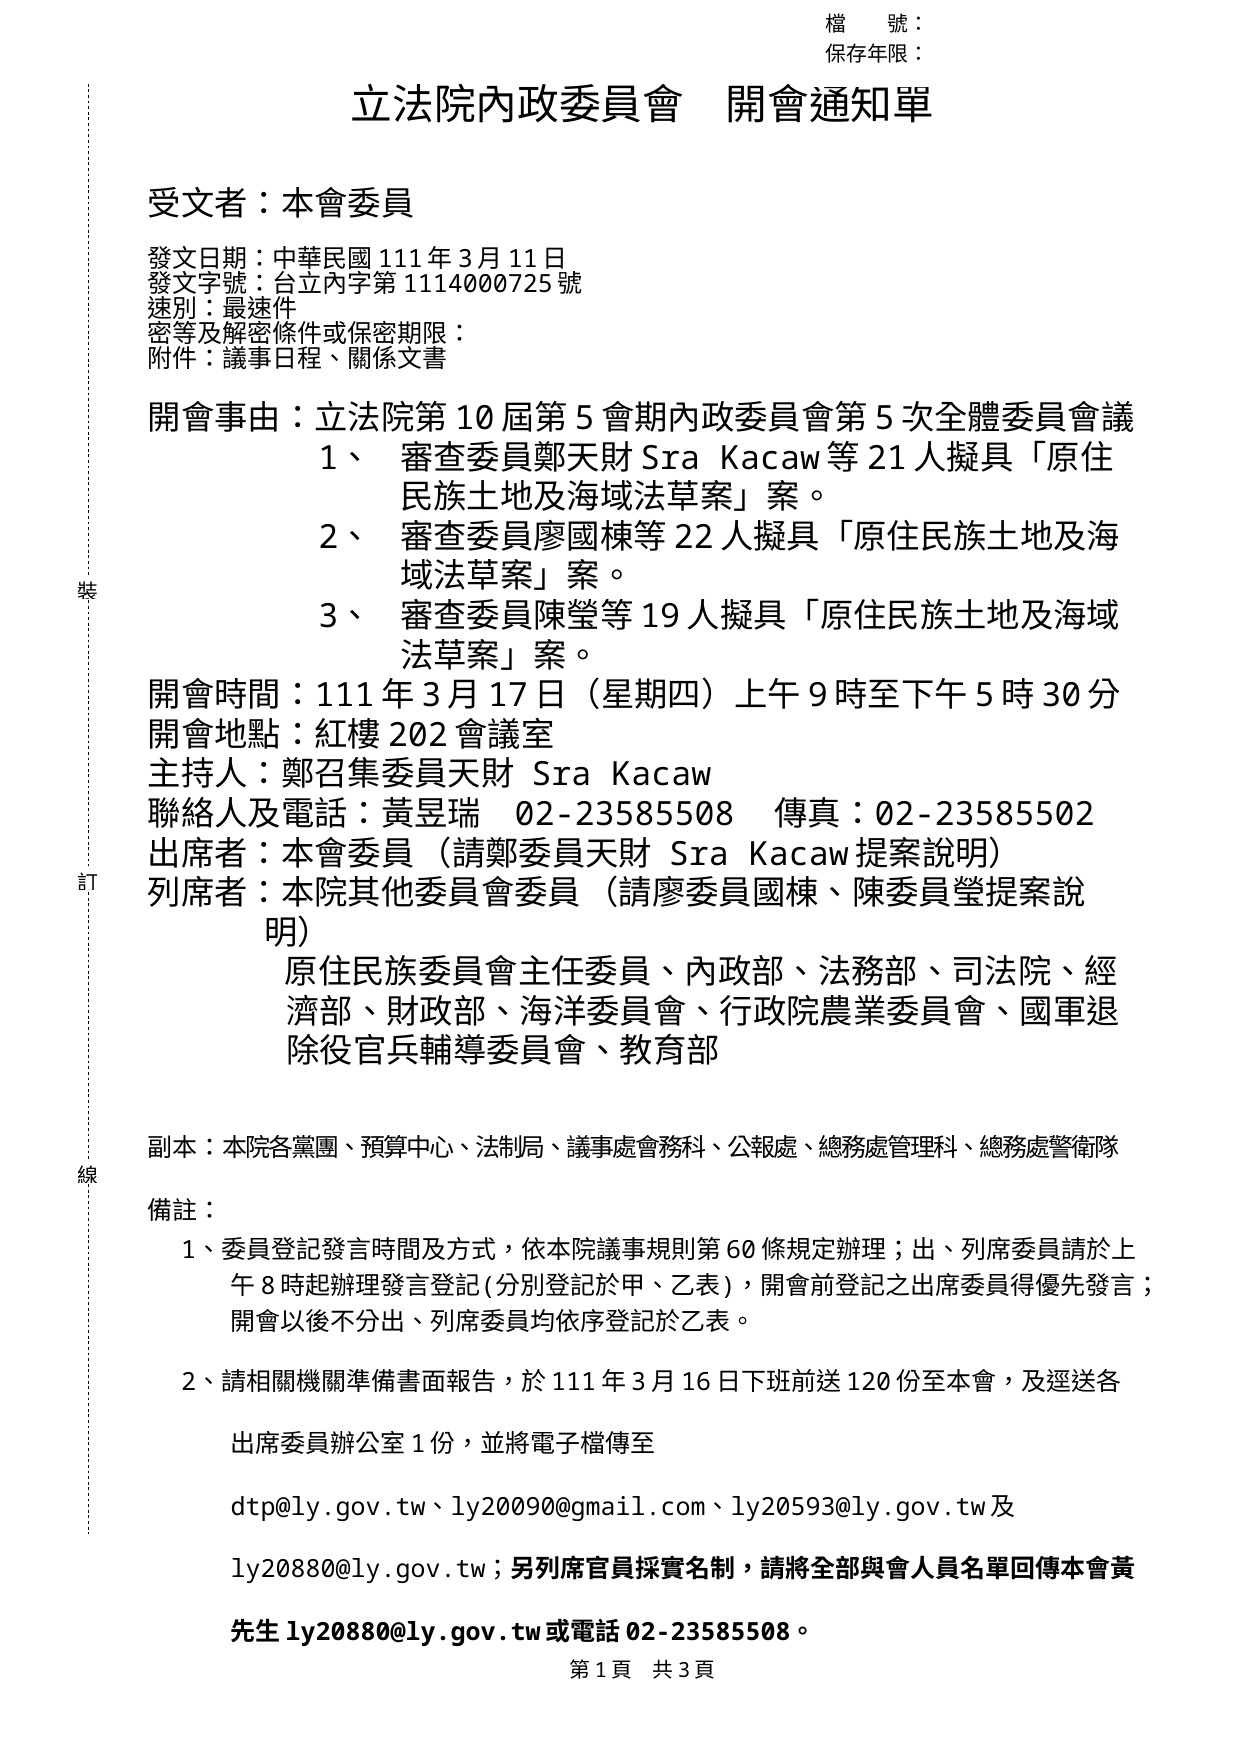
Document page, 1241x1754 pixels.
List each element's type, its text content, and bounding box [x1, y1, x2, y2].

title 立法院內政委員會 開會通知單 [148, 89, 1137, 164]
title [810, 0, 1085, 87]
list 請相關機關準備書面報告，於111年3月16日下班前送120份至本會，及逕送各出席委員辦公室1份，並將電子檔傳至dtp@ly.gov.tw、ly20090@gmail.com、ly20593@ly.gov.tw及ly20880@ly.gov.tw；另列席官員採實名制，請將全部與會人員名單回傳本會黃先生ly20880@ly.gov.tw或電話02-23585508。 [181, 1338, 1137, 1650]
text 備註： [148, 1167, 1137, 1229]
text 附件：議事日程、關係文書 [148, 348, 1137, 373]
text 開會時間：111年3月17日（星期四）上午9時至下午5時30分 [148, 675, 1137, 714]
text 發文字號：台立內字第1114000725號 [148, 273, 1137, 298]
text 聯絡人及電話：黃昱瑞 02-23585508 傳真：02-23585502 [148, 794, 1137, 833]
list 委員登記發言時間及方式，依本院議事規則第60條規定辦理；出、列席委員請於上午8時起辦理發言登記(分別登記於甲、乙表)，開會前登記之出席委員得優先發言；開會以後不分出、列席委員均依序登記於乙表。 [181, 1229, 1137, 1338]
text 列席者：本院其他委員會委員、（請廖委員國棟、陳委員瑩提案說明） [148, 873, 1137, 952]
text 發文日期：中華民國111年3月11日 [148, 248, 1137, 273]
text 開會地點：紅樓202會議室 [148, 714, 1137, 754]
list 審查委員廖國棟等22人擬具「原住民族土地及海域法草案」案。 [318, 517, 1137, 596]
text 原住民族委員會主任委員、內政部、法務部、司法院、經濟部、財政部、海洋委員會、行政院農業委員會、國軍退除役官兵輔導委員會、教育部 [284, 952, 1137, 1071]
text 保存年限： [825, 38, 1070, 68]
list 審查委員陳瑩等19人擬具「原住民族土地及海域法草案」案。 [318, 596, 1137, 675]
text 副本：本院各黨團、預算中心、法制局、議事處會務科、公報處、總務處管理科、總務處警衛隊 [148, 1104, 1137, 1167]
text 受文者：本會委員 [148, 185, 1137, 223]
text 開會事由：立法院第10屆第5會期內政委員會第5次全體委員會議 [148, 398, 1137, 437]
text 主持人：鄭召集委員天財 Sra Kacaw [148, 754, 1137, 794]
text 檔 號： [825, 7, 1070, 38]
list 審查委員鄭天財Sra Kacaw等21人擬具「原住民族土地及海域法草案」案。 [318, 437, 1137, 517]
text 出席者：本會委員、（請鄭委員天財 Sra Kacaw提案說明） [148, 833, 1137, 873]
text 密等及解密條件或保密期限： [148, 323, 1137, 348]
text 速別：最速件 [148, 298, 1137, 323]
